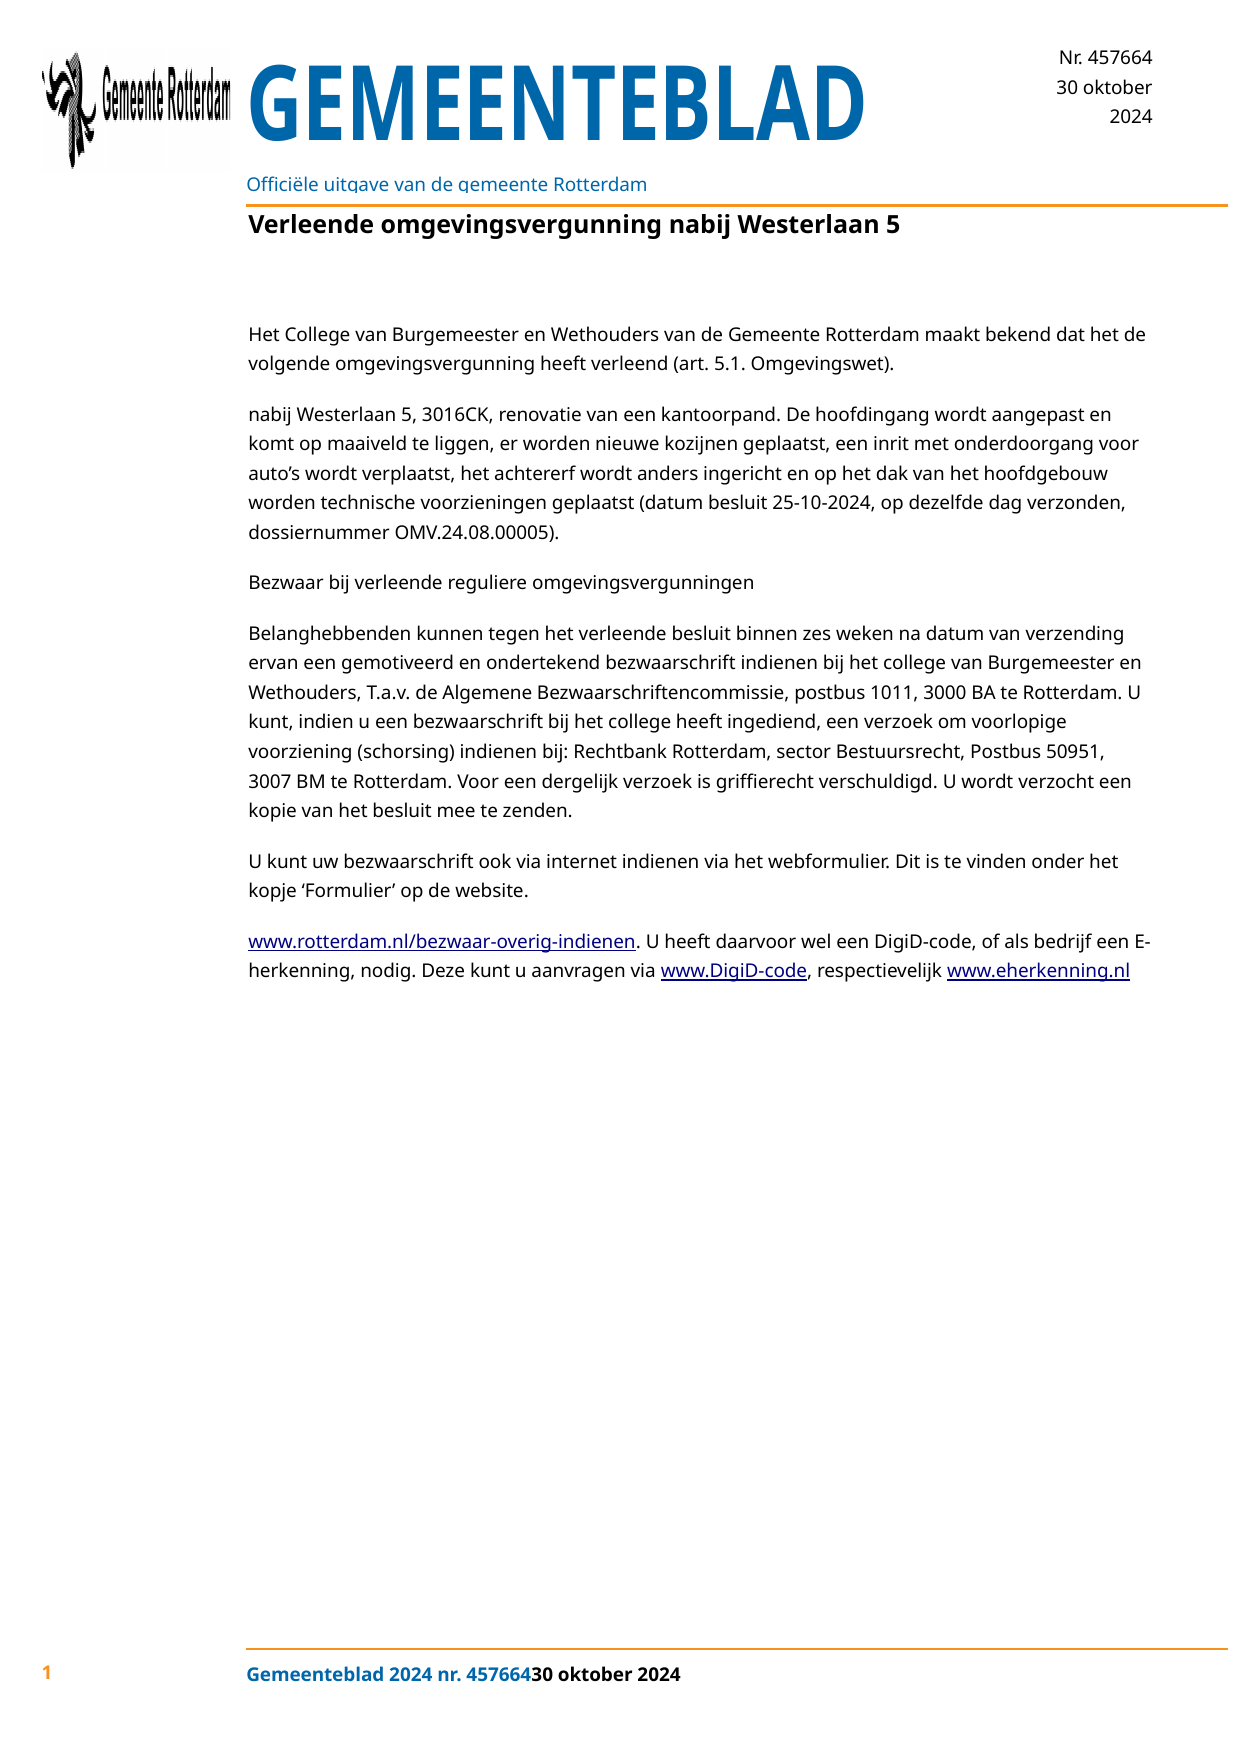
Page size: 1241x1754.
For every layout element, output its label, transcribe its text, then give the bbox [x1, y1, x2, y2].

text nabij Westerlaan 5, 3016CK, renovatie van een kantoorpand. De hoofdingang wordt aangepast en komt op maaiveld te liggen, er worden nieuwe kozijnen geplaatst, een inrit met onderdoorgang voor auto’s wordt verplaatst, het achtererf wordt anders ingericht en op het dak van het hoofdgebouw worden technische voorzieningen geplaatst (datum besluit 25-10-2024, op dezelfde dag verzonden, dossiernummer OMV.24.08.00005). [248, 401, 1152, 545]
text U kunt uw bezwaarschrift ook via internet indienen via het webformulier. Dit is te vinden onder het kopje ‘Formulier’ op de website. [248, 848, 1152, 903]
picture [41, 47, 231, 172]
text Belanghebbenden kunnen tegen het verleende besluit binnen zes weken na datum van verzending ervan een gemotiveerd en ondertekend bezwaarschrift indienen bij het college van Burgemeester en Wethouders, T.a.v. de Algemene Bezwaarschriftencommissie, postbus 1011, 3000 BA te Rotterdam. U kunt, indien u een bezwaarschrift bij het college heeft ingediend, een verzoek om voorlopige voorziening (schorsing) indienen bij: Rechtbank Rotterdam, sector Bestuursrecht, Postbus 50951, 3007 BM te Rotterdam. Voor een dergelijk verzoek is griffierecht verschuldigd. U wordt verzocht een kopie van het besluit mee te zenden. [248, 620, 1152, 823]
text Het College van Burgemeester en Wethouders van de Gemeente Rotterdam maakt bekend dat het de volgende omgevingsvergunning heeft verleend (art. 5.1. Omgevingswet). [248, 321, 1152, 376]
text Bezwaar bij verleende reguliere omgevingsvergunningen [248, 569, 1152, 595]
text Verleende omgevingsvergunning nabij Westerlaan 5 [248, 207, 1152, 241]
text www.rotterdam.nl/bezwaar-overig-indienen. U heeft daarvoor wel een DigiD-code, of als bedrijf een E-herkenning, nodig. Deze kunt u aanvragen via www.DigiD-code, respectievelijk www.eherkenning.nl [248, 928, 1152, 983]
